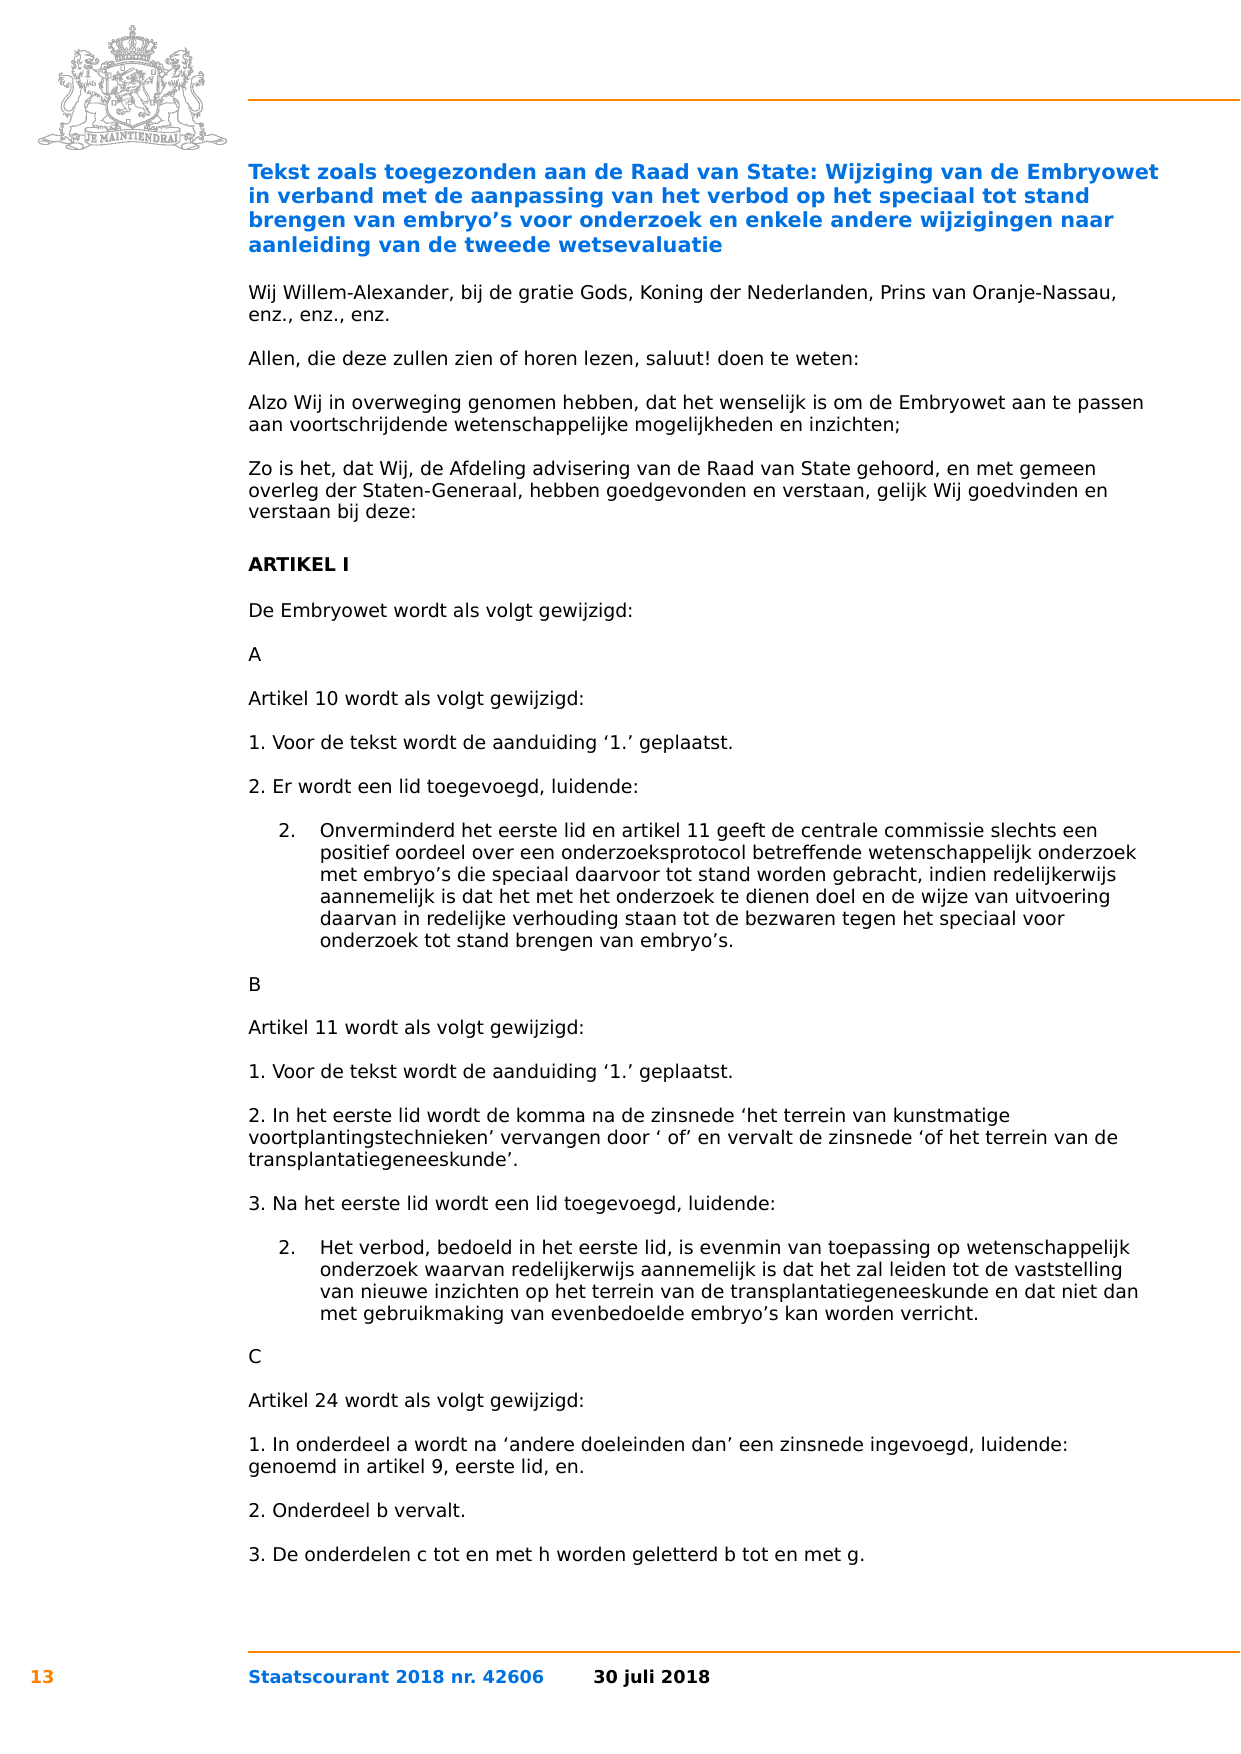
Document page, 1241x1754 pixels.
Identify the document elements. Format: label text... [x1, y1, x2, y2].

text Artikel 10 wordt als volgt gewijzigd: [248, 688, 1163, 710]
text 3. De onderdelen c tot en met h worden geletterd b tot en met g. [248, 1544, 1163, 1566]
text 2. Het verbod, bedoeld in het eerste lid, is evenmin van toepassing op wetenschappelijk onderzoek waarvan redelijkerwijs aannemelijk is dat het zal leiden tot de vaststelling van nieuwe inzichten op het terrein van de transplantatiegeneeskunde en dat niet dan met gebruikmaking van evenbedoelde embryo’s kan worden verricht. [278, 1237, 1163, 1324]
text De Embryowet wordt als volgt gewijzigd: [248, 600, 1163, 622]
text 3. Na het eerste lid wordt een lid toegevoegd, luidende: [248, 1193, 1163, 1215]
text 1. Voor de tekst wordt de aanduiding ‘1.’ geplaatst. [248, 732, 1163, 754]
text Wij Willem-Alexander, bij de gratie Gods, Koning der Nederlanden, Prins van Oranje-Nassau, enz., enz., enz. [248, 282, 1163, 326]
text Alzo Wij in overweging genomen hebben, dat het wenselijk is om de Embryowet aan te passen aan voortschrijdende wetenschappelijke mogelijkheden en inzichten; [248, 392, 1163, 436]
text Allen, die deze zullen zien of horen lezen, saluut! doen te weten: [248, 348, 1163, 370]
subtitle Tekst zoals toegezonden aan de Raad van State: Wijziging van de Embryowet in verband met de aanpassing van het verbod op het speciaal tot stand brengen van embryo’s voor onderzoek en enkele andere wijzigingen naar aanleiding van de tweede wetsevaluatie [248, 160, 1163, 257]
text 1. Voor de tekst wordt de aanduiding ‘1.’ geplaatst. [248, 1061, 1163, 1083]
text A [248, 644, 1163, 666]
text Artikel 11 wordt als volgt gewijzigd: [248, 1017, 1163, 1039]
text B [248, 973, 1163, 995]
text Zo is het, dat Wij, de Afdeling advisering van de Raad van State gehoord, en met gemeen overleg der Staten-Generaal, hebben goedgevonden en verstaan, gelijk Wij goedvinden en verstaan bij deze: [248, 457, 1163, 523]
text 2. Er wordt een lid toegevoegd, luidende: [248, 776, 1163, 798]
subtitle ARTIKEL I [248, 553, 1163, 575]
text 2. Onverminderd het eerste lid en artikel 11 geeft de centrale commissie slechts een positief oordeel over een onderzoeksprotocol betreffende wetenschappelijk onderzoek met embryo’s die speciaal daarvoor tot stand worden gebracht, indien redelijkerwijs aannemelijk is dat het met het onderzoek te dienen doel en de wijze van uitvoering daarvan in redelijke verhouding staan tot de bezwaren tegen het speciaal voor onderzoek tot stand brengen van embryo’s. [278, 820, 1163, 952]
picture [38, 25, 227, 150]
text 1. In onderdeel a wordt na ‘andere doeleinden dan’ een zinsnede ingevoegd, luidende: genoemd in artikel 9, eerste lid, en. [248, 1434, 1163, 1478]
text C [248, 1346, 1163, 1368]
text Artikel 24 wordt als volgt gewijzigd: [248, 1390, 1163, 1412]
text 2. In het eerste lid wordt de komma na de zinsnede ‘het terrein van kunstmatige voortplantingstechnieken’ vervangen door ‘ of’ en vervalt de zinsnede ‘of het terrein van de transplantatiegeneeskunde’. [248, 1105, 1163, 1171]
text 2. Onderdeel b vervalt. [248, 1500, 1163, 1522]
